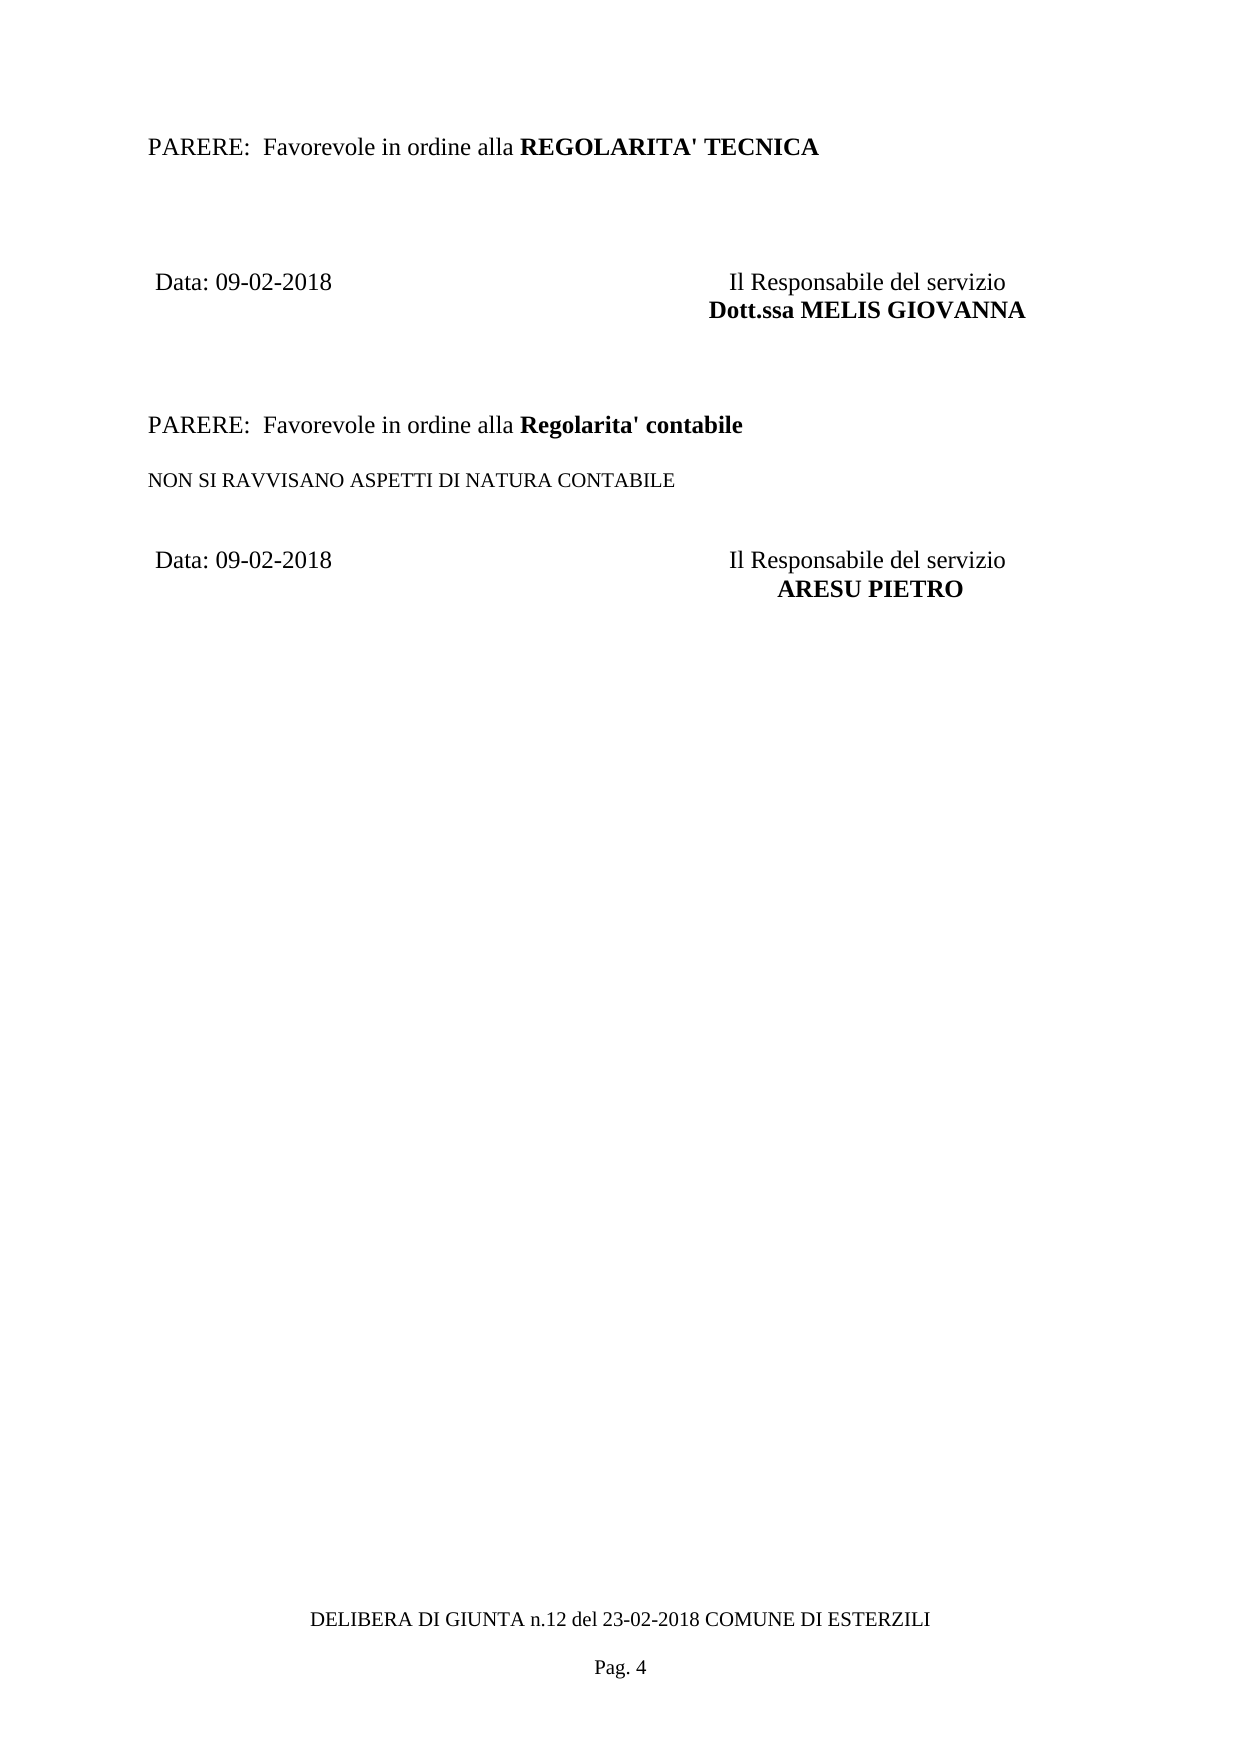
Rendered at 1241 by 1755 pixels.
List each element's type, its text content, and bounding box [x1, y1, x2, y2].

table_header Data: 09-02-2018 [148, 545, 627, 574]
table_header Il Responsabile del servizio [628, 545, 1107, 574]
table_cell [148, 296, 627, 324]
table_cell [148, 574, 627, 602]
text PARERE: Favorevole in ordine alla REGOLARITA' TECNICA [148, 132, 1093, 161]
table_header Il Responsabile del servizio [628, 267, 1107, 296]
text NON SI RAVVISANO ASPETTI DI NATURA CONTABILE [148, 468, 1093, 492]
table_cell ARESU PIETRO [628, 574, 1107, 602]
text PARERE: Favorevole in ordine alla Regolarita' contabile [148, 411, 1093, 439]
table_header Data: 09-02-2018 [148, 267, 627, 296]
table_cell Dott.ssa MELIS GIOVANNA [628, 296, 1107, 324]
